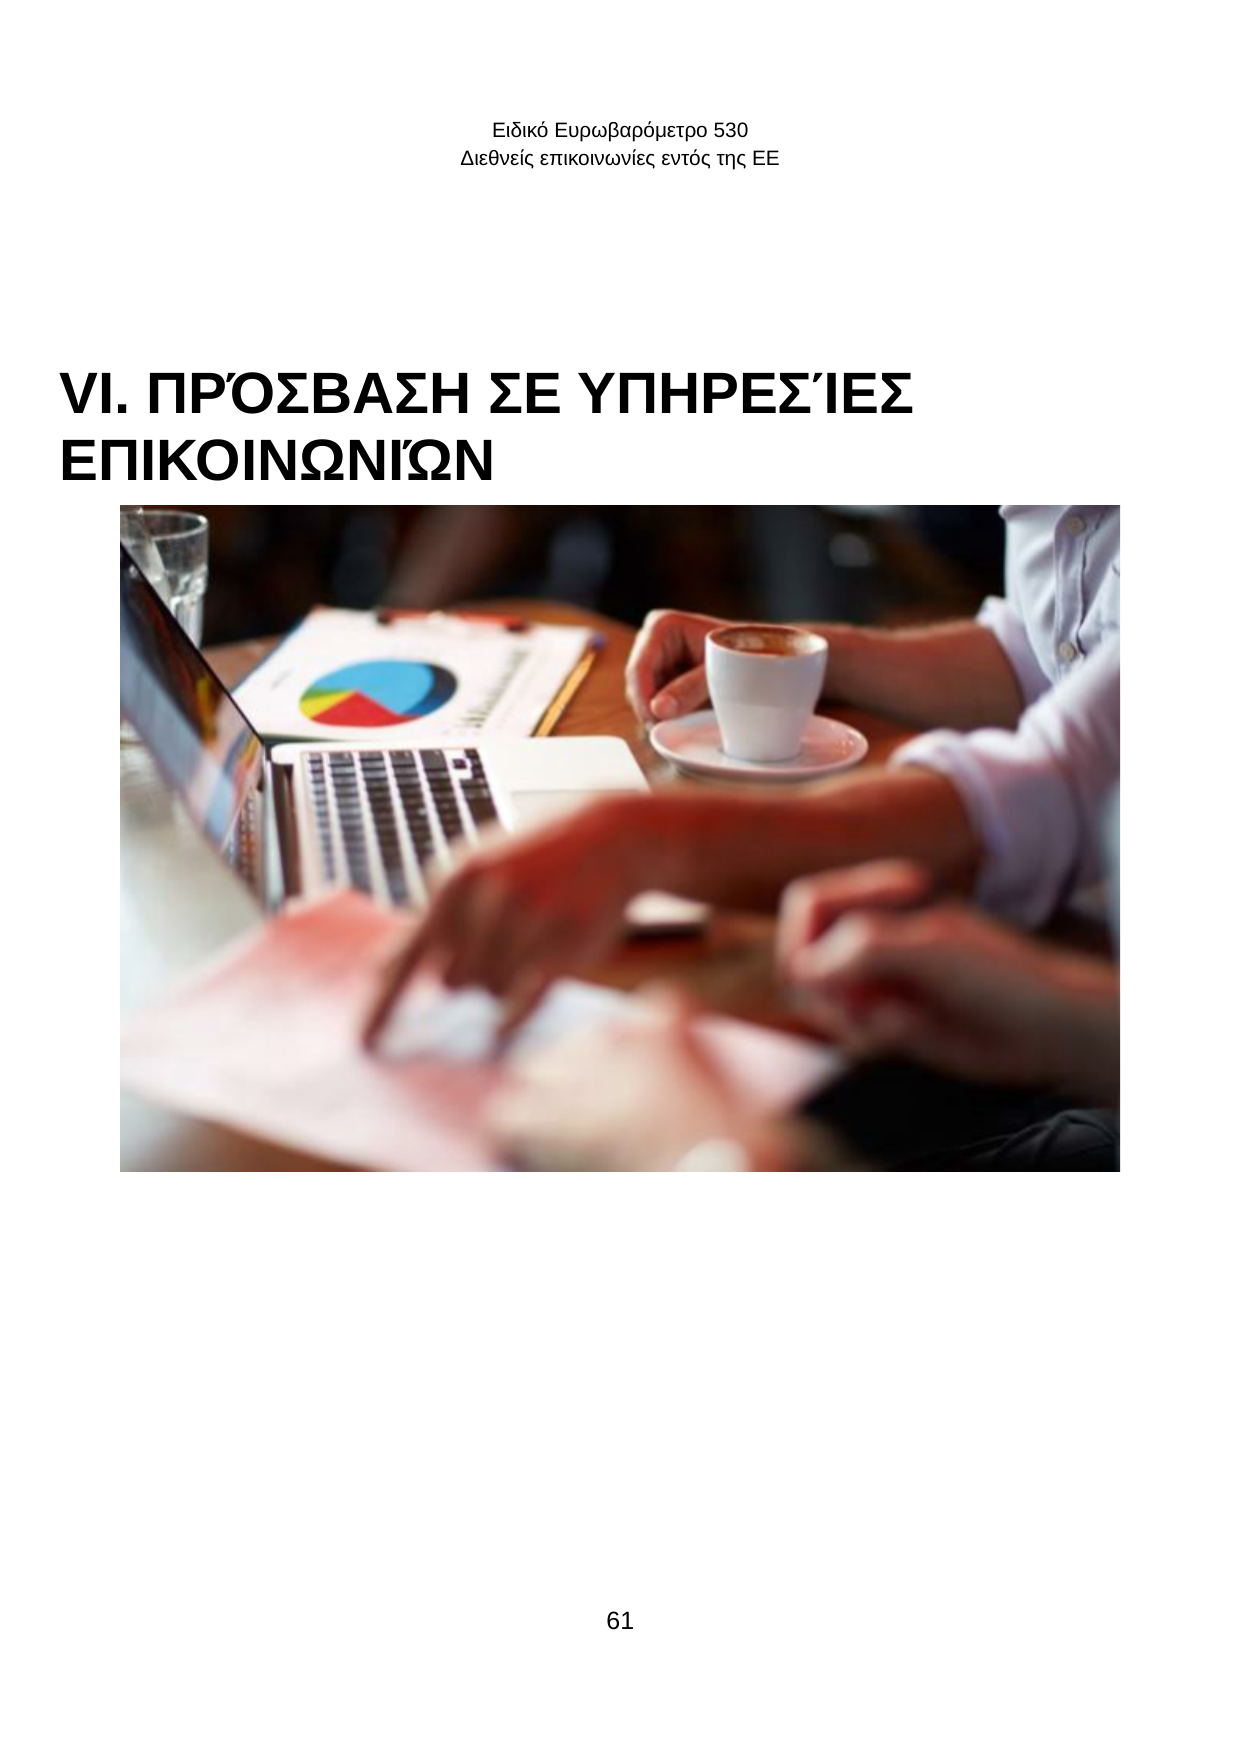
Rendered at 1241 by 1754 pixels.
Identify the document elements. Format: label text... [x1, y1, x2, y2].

subtitle VI. ΠΡΌΣΒΑΣΗ ΣΕ ΥΠΗΡΕΣΊΕΣ ΕΠΙΚΟΙΝΩΝΙΏΝ [59, 359, 1181, 493]
picture [120, 505, 1121, 1172]
